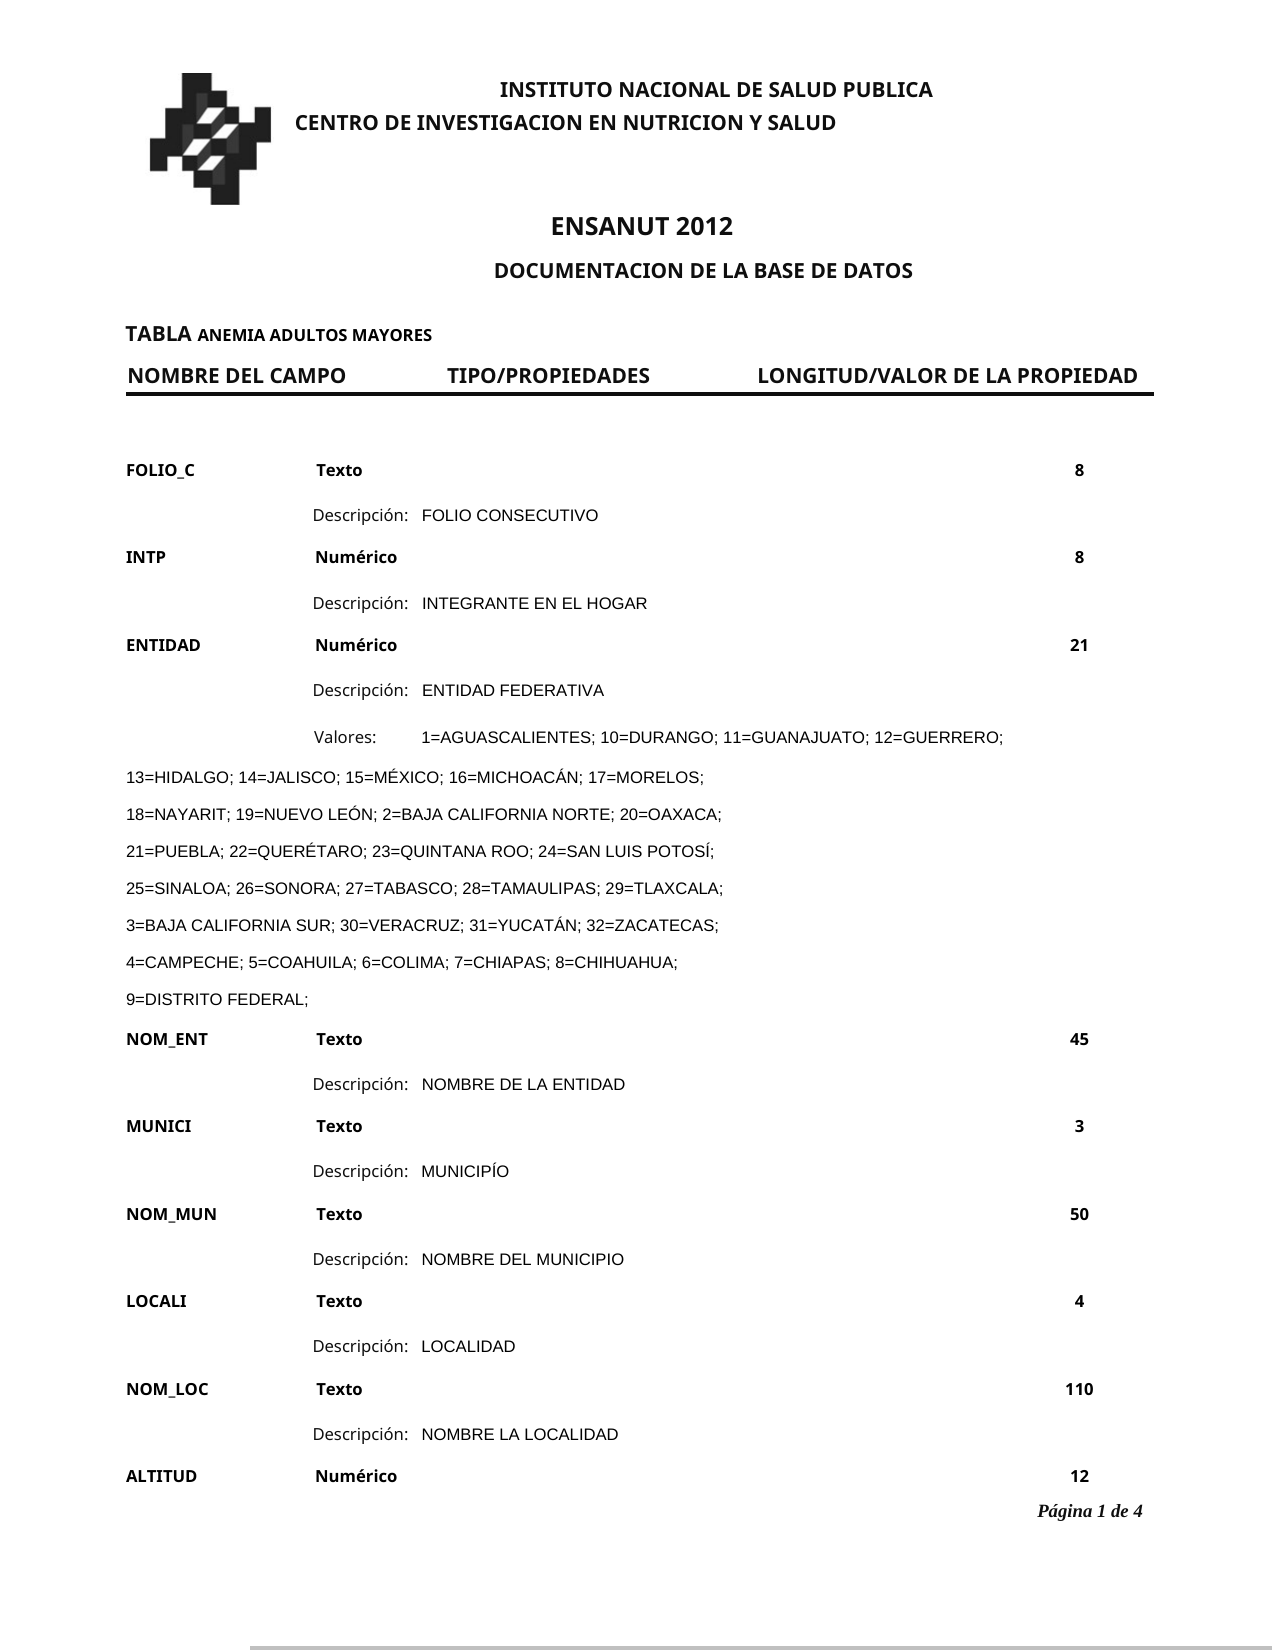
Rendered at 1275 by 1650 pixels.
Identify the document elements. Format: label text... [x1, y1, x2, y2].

text 9=DISTRITO FEDERAL; [126, 990, 1138, 1009]
text Descripción: INTEGRANTE EN EL HOGAR [126, 587, 1138, 615]
subtitle CENTRO DE INVESTIGACION EN NUTRICION Y SALUD [275, 108, 1138, 136]
text Descripción: ENTIDAD FEDERATIVA [126, 674, 1138, 702]
text Descripción: NOMBRE DE LA ENTIDAD [126, 1068, 1138, 1096]
text FOLIO_C Texto 8 [126, 458, 1138, 481]
text 21=PUEBLA; 22=QUERÉTARO; 23=QUINTANA ROO; 24=SAN LUIS POTOSÍ; [126, 842, 1138, 861]
text Descripción: NOMBRE LA LOCALIDAD [126, 1418, 1138, 1446]
text ENTIDAD Numérico 21 [126, 633, 1138, 656]
text NOM_LOC Texto 110 [126, 1377, 1138, 1400]
text DOCUMENTACION DE LA BASE DE DATOS [268, 256, 1138, 284]
text INTP Numérico 8 [126, 546, 1138, 569]
text Descripción: LOCALIDAD [126, 1331, 1138, 1358]
text INSTITUTO NACIONAL DE SALUD PUBLICA [275, 75, 1016, 103]
text ALTITUD Numérico 12 [126, 1464, 1138, 1487]
text 18=NAYARIT; 19=NUEVO LEÓN; 2=BAJA CALIFORNIA NORTE; 20=OAXACA; [126, 804, 1138, 824]
text MUNICI Texto 3 [126, 1114, 1138, 1137]
text 13=HIDALGO; 14=JALISCO; 15=MÉXICO; 16=MICHOACÁN; 17=MORELOS; [126, 767, 1138, 787]
text NOM_MUN Texto 50 [126, 1202, 1138, 1225]
text Descripción: NOMBRE DEL MUNICIPIO [126, 1243, 1138, 1271]
text NOM_ENT Texto 45 [126, 1027, 1138, 1050]
text Valores: 1=AGUASCALIENTES; 10=DURANGO; 11=GUANAJUATO; 12=GUERRERO; [126, 721, 1138, 749]
text TABLA ANEMIA ADULTOS MAYORES [125, 319, 1138, 347]
text 4=CAMPECHE; 5=COAHUILA; 6=COLIMA; 7=CHIAPAS; 8=CHIHUAHUA; [126, 953, 1138, 972]
text ENSANUT 2012 [145, 209, 1138, 243]
text 25=SINALOA; 26=SONORA; 27=TABASCO; 28=TAMAULIPAS; 29=TLAXCALA; [126, 879, 1138, 898]
text Descripción: FOLIO CONSECUTIVO [126, 499, 1138, 527]
text 3=BAJA CALIFORNIA SUR; 30=VERACRUZ; 31=YUCATÁN; 32=ZACATECAS; [126, 916, 1138, 935]
text LOCALI Texto 4 [126, 1289, 1138, 1312]
text Descripción: MUNICIPÍO [126, 1156, 1138, 1183]
subtitle NOMBRE DEL CAMPO TIPO/PROPIEDADES LONGITUD/VALOR DE LA PROPIEDAD [127, 361, 1138, 389]
